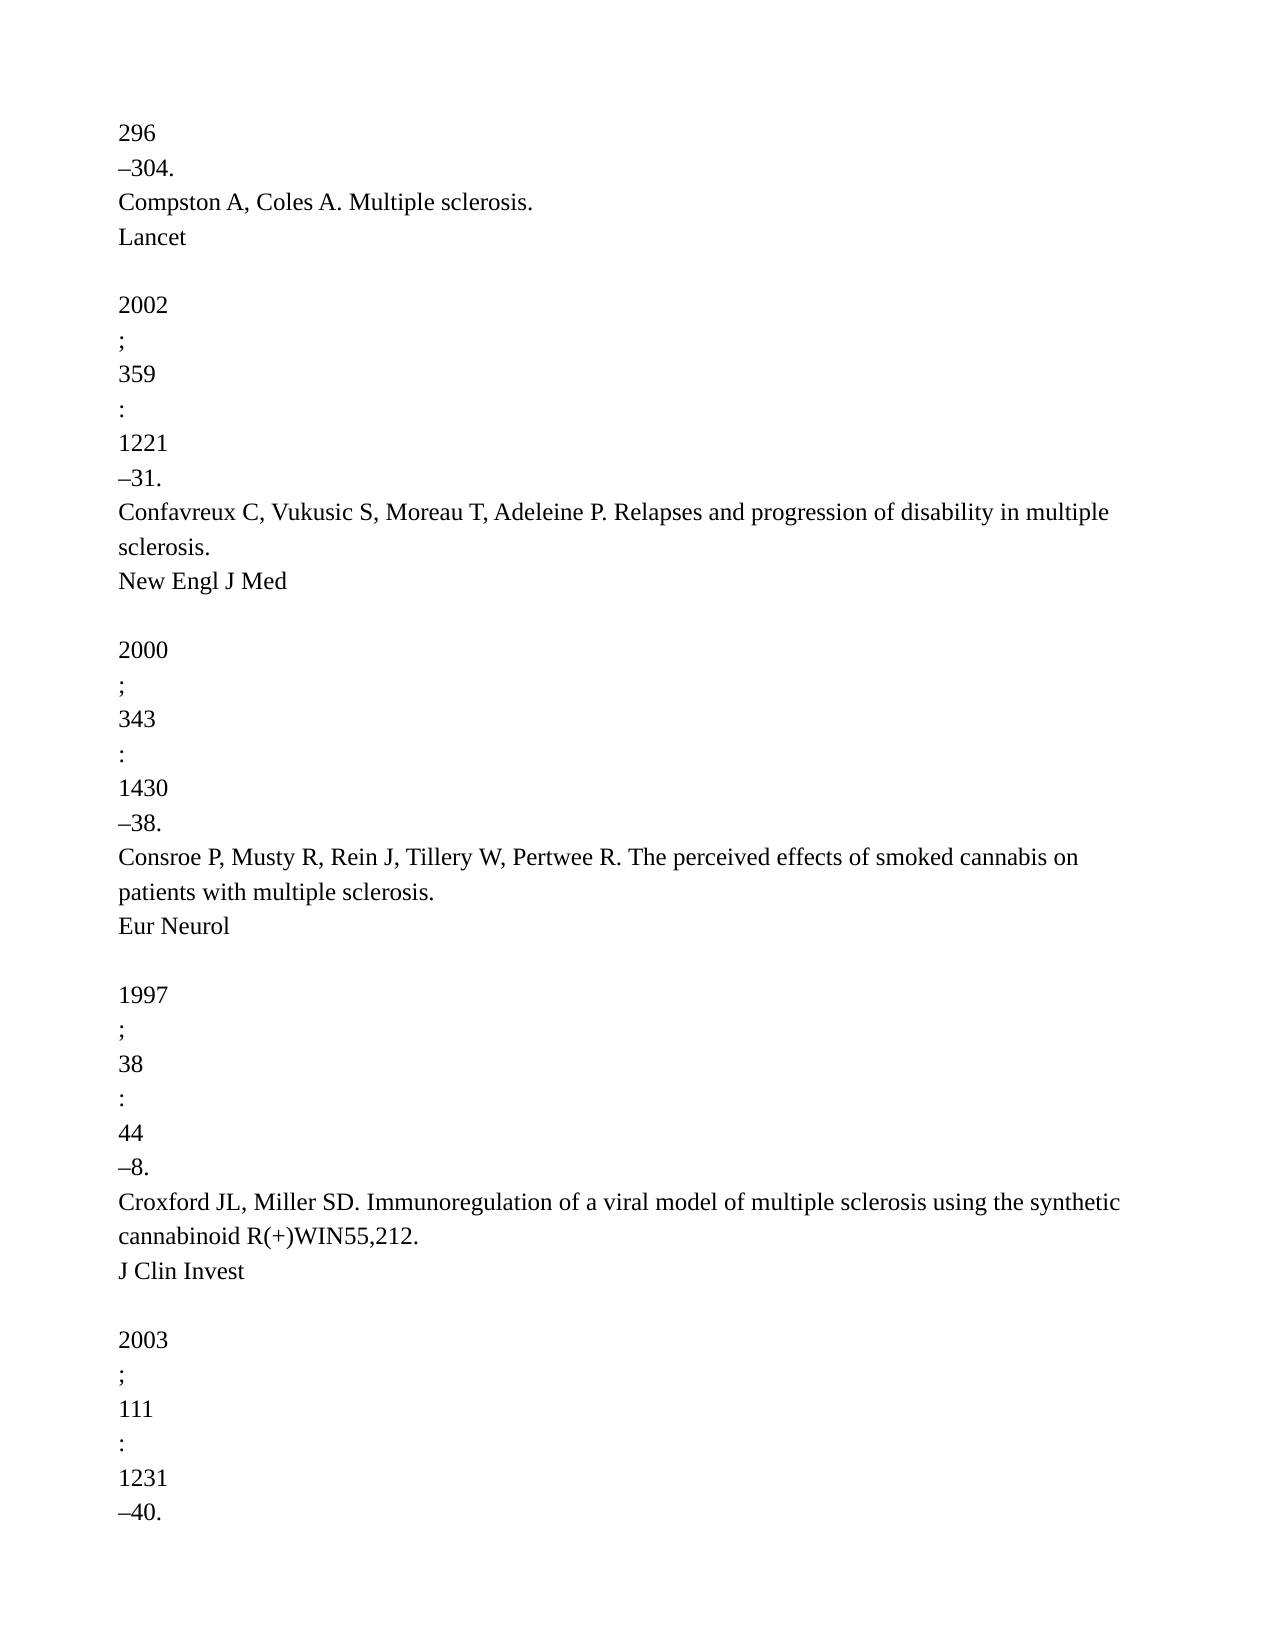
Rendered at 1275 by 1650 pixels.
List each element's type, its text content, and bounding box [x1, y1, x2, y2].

text 343 [118, 704, 1157, 733]
text : [118, 739, 1157, 767]
text New Engl J Med [118, 566, 1157, 595]
text Confavreux C, Vukusic S, Moreau T, Adeleine P. Relapses and progression of disability in multiple sclerosis. [118, 497, 1157, 561]
text 1231 [118, 1463, 1157, 1492]
text 296 [118, 118, 1157, 147]
text 1430 [118, 773, 1157, 802]
text –8. [118, 1152, 1157, 1181]
text 2000 [118, 635, 1157, 664]
text ; [118, 1359, 1157, 1388]
text –40. [118, 1497, 1157, 1526]
text Croxford JL, Miller SD. Immunoregulation of a viral model of multiple sclerosis using the synthetic cannabinoid R(+)WIN55,212. [118, 1187, 1157, 1250]
text 111 [118, 1394, 1157, 1423]
text 2002 [118, 291, 1157, 319]
text : [118, 394, 1157, 423]
text Consroe P, Musty R, Rein J, Tillery W, Pertwee R. The perceived effects of smoked cannabis on patients with multiple sclerosis. [118, 842, 1157, 905]
text J Clin Invest [118, 1256, 1157, 1285]
text ; [118, 325, 1157, 354]
text ; [118, 670, 1157, 698]
text 38 [118, 1049, 1157, 1078]
text Compston A, Coles A. Multiple sclerosis. [118, 187, 1157, 216]
text 359 [118, 359, 1157, 388]
text Eur Neurol [118, 911, 1157, 940]
text –31. [118, 463, 1157, 492]
text –38. [118, 808, 1157, 836]
text Lancet [118, 222, 1157, 250]
text 1997 [118, 980, 1157, 1009]
text 1221 [118, 428, 1157, 457]
text : [118, 1428, 1157, 1457]
text 44 [118, 1118, 1157, 1147]
text 2003 [118, 1325, 1157, 1354]
text : [118, 1083, 1157, 1112]
text –304. [118, 153, 1157, 181]
text ; [118, 1014, 1157, 1043]
